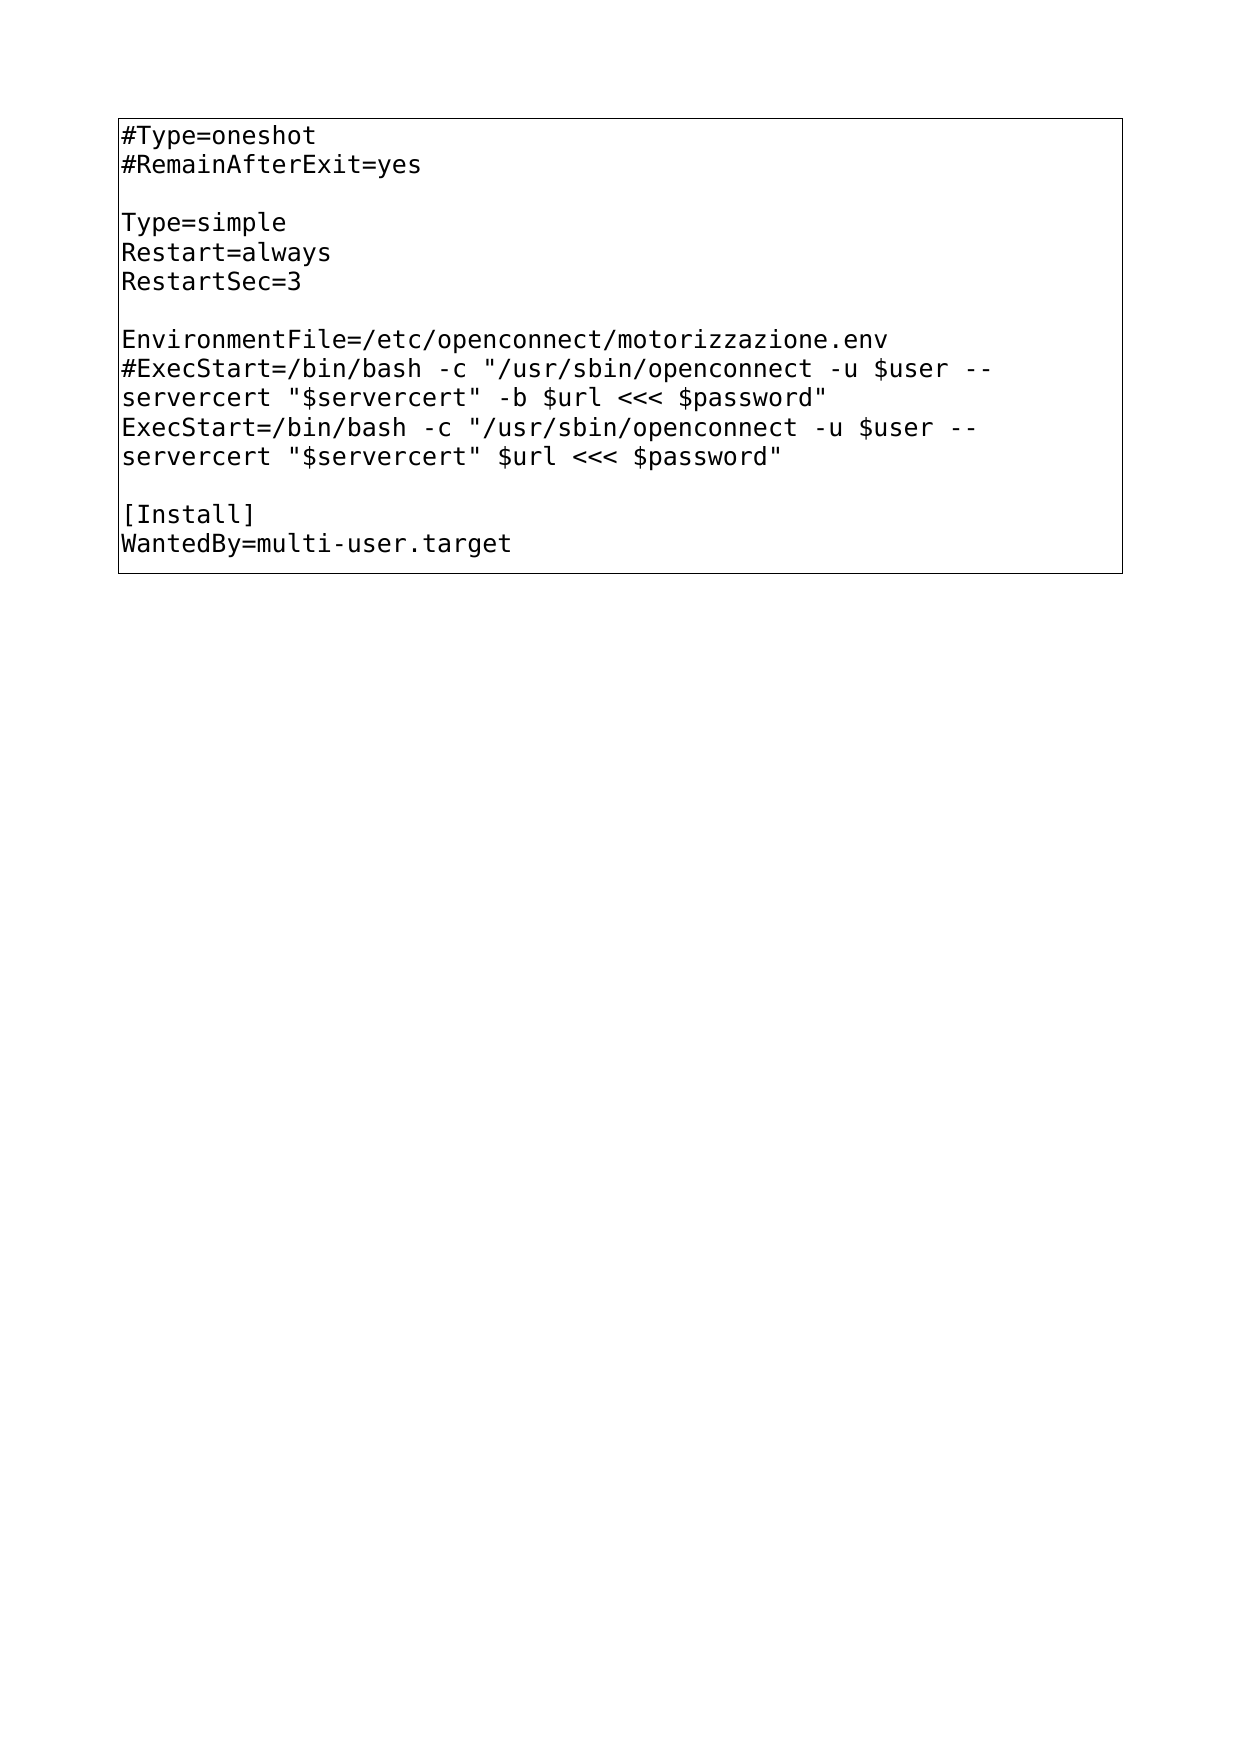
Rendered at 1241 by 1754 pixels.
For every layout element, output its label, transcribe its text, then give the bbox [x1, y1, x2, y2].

table_header #Type=oneshot #RemainAfterExit=yes Type=simple Restart=always RestartSec=3 EnvironmentFile=/etc/openconnect/motorizzazione.env #ExecStart=/bin/bash -c "/usr/sbin/openconnect -u $user --servercert "$servercert" -b $url <<< $password" ExecStart=/bin/bash -c "/usr/sbin/openconnect -u $user --servercert "$servercert" $url <<< $password" [Install] WantedBy=multi-user.target [119, 119, 1122, 573]
